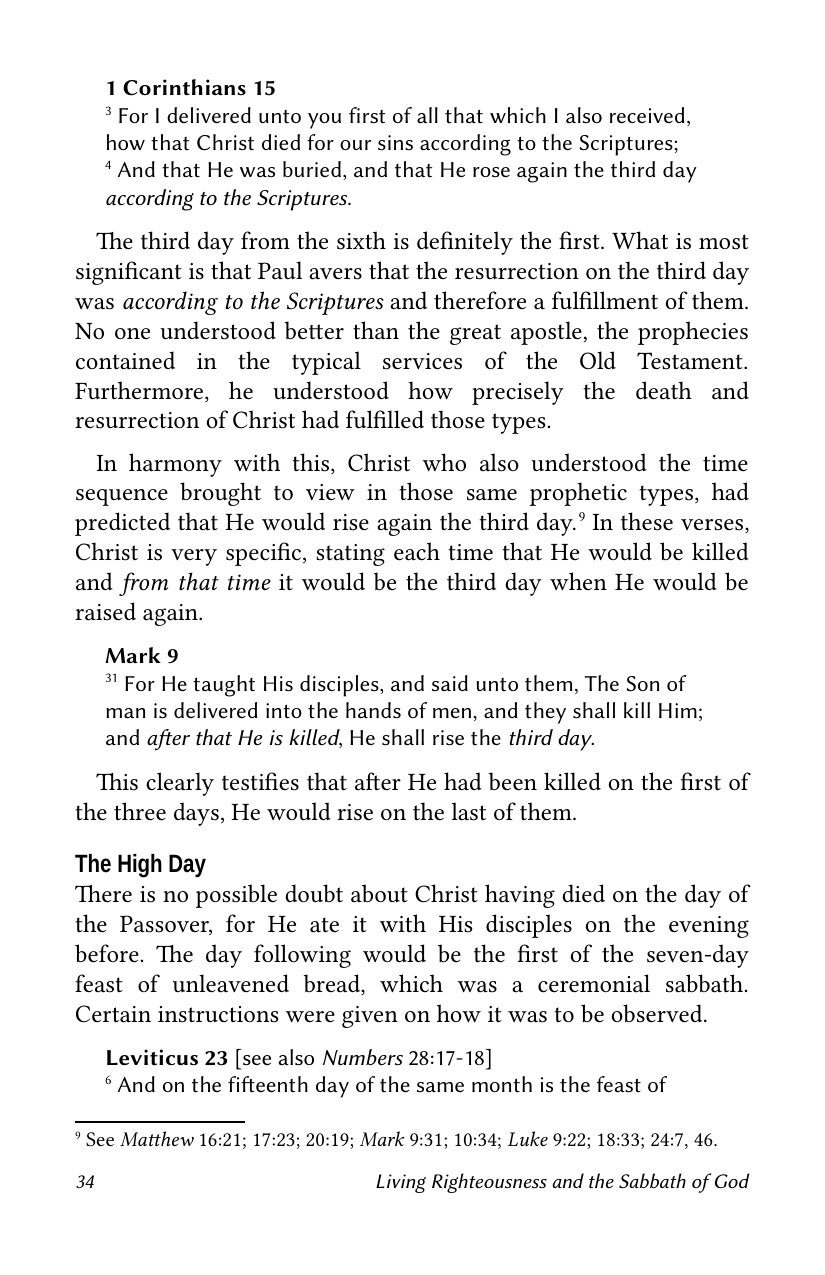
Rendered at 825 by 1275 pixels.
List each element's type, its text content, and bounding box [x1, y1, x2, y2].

text 31 For He taught His disciples, and said unto them, The Son of man is delivered into the hands of men, and they shall kill Him; and after that He is killed, He shall rise the third day. [105, 671, 720, 751]
text There is no possible doubt about Christ having died on the day of the Passover, for He ate it with His disciples on the evening before. The day following would be the first of the seven-day feast of unleavened bread, which was a ceremonial sabbath. Certain instructions were given on how it was to be observed. [75, 880, 750, 1028]
text See Matthew 16:21; 17:23; 20:19; Mark 9:31; 10:34; Luke 9:22; 18:33; 24:7, 46. [75, 1128, 750, 1152]
text The third day from the sixth is definitely the first. What is most significant is that Paul avers that the resurrection on the third day was according to the Scriptures and therefore a fulfillment of them. No one understood better than the great apostle, the prophecies contained in the typical services of the Old Testament. Furthermore, he understood how precisely the death and resurrection of Christ had fulfilled those types. [75, 227, 750, 435]
text This clearly testifies that after He had been killed on the first of the three days, He would rise on the last of them. [75, 768, 750, 826]
text Mark 9 [105, 643, 750, 669]
text 4 And that He was buried, and that He rose again the third day according to the Scriptures. [105, 157, 720, 211]
text 6 And on the fifteenth day of the same month is the feast of [105, 1072, 720, 1098]
text 1 Corinthians 15 [105, 75, 750, 101]
text Leviticus 23 [see also Numbers 28:17-18] [105, 1045, 750, 1071]
subtitle The High Day [75, 848, 750, 877]
text 3 For I delivered unto you first of all that which I also received, how that Christ died for our sins according to the Scriptures; [105, 103, 720, 156]
text In harmony with this, Christ who also understood the time sequence brought to view in those same prophetic types, had predicted that He would rise again the third day. In these verses, Christ is very specific, stating each time that He would be killed and from that time it would be the third day when He would be raised again. [75, 448, 750, 627]
